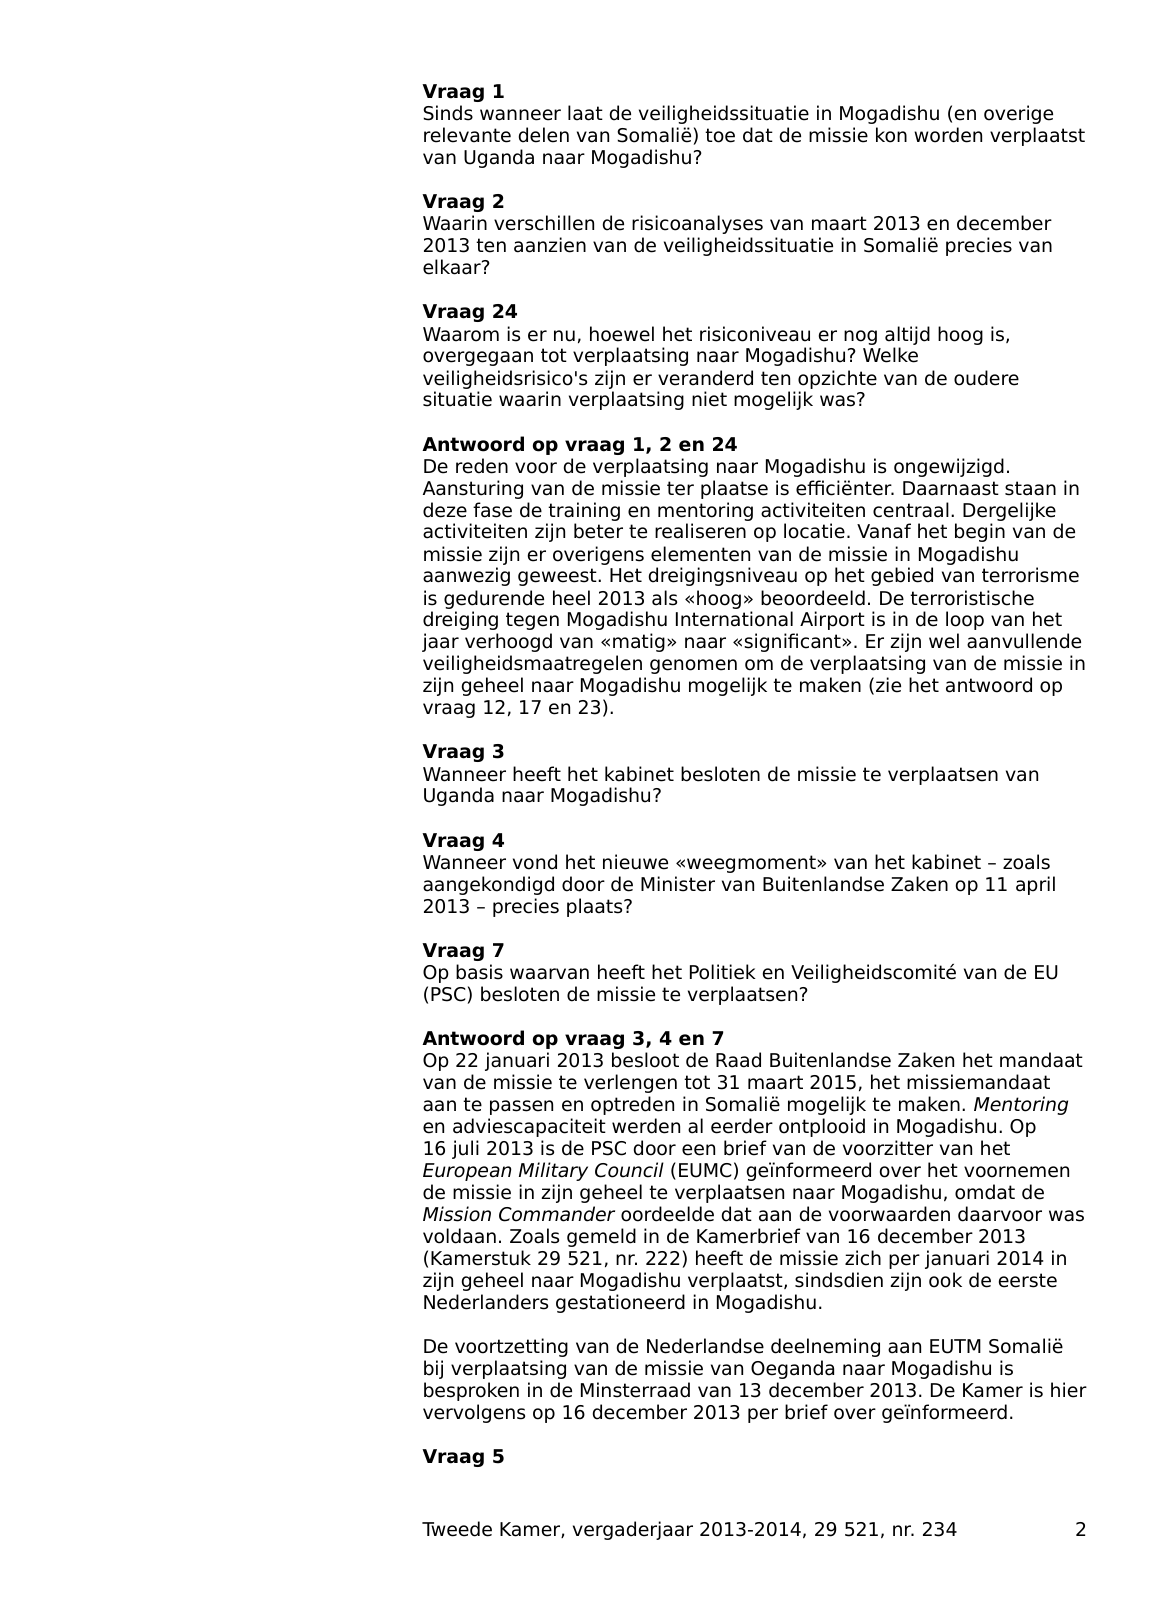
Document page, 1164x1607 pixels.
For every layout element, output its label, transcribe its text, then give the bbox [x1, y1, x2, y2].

text De voortzetting van de Nederlandse deelneming aan EUTM Somalië bij verplaatsing van de missie van Oeganda naar Mogadishu is besproken in de Minsterraad van 13 december 2013. De Kamer is hier vervolgens op 16 december 2013 per brief over geïnformeerd. [422, 1336, 1087, 1424]
text De reden voor de verplaatsing naar Mogadishu is ongewijzigd. Aansturing van de missie ter plaatse is efficiënter. Daarnaast staan in deze fase de training en mentoring activiteiten centraal. Dergelijke activiteiten zijn beter te realiseren op locatie. Vanaf het begin van de missie zijn er overigens elementen van de missie in Mogadishu aanwezig geweest. Het dreigingsniveau op het gebied van terrorisme is gedurende heel 2013 als «hoog» beoordeeld. De terroristische dreiging tegen Mogadishu International Airport is in de loop van het jaar verhoogd van «matig» naar «significant». Er zijn wel aanvullende veiligheidsmaatregelen genomen om de verplaatsing van de missie in zijn geheel naar Mogadishu mogelijk te maken (zie het antwoord op vraag 12, 17 en 23). [422, 456, 1087, 719]
text Vraag 5 [422, 1446, 1087, 1468]
text Antwoord op vraag 1, 2 en 24 [422, 433, 1087, 456]
text Op 22 januari 2013 besloot de Raad Buitenlandse Zaken het mandaat van de missie te verlengen tot 31 maart 2015, het missiemandaat aan te passen en optreden in Somalië mogelijk te maken. Mentoring en adviescapaciteit werden al eerder ontplooid in Mogadishu. Op 16 juli 2013 is de PSC door een brief van de voorzitter van het European Military Council (EUMC) geïnformeerd over het voornemen de missie in zijn geheel te verplaatsen naar Mogadishu, omdat de Mission Commander oordeelde dat aan de voorwaarden daarvoor was voldaan. Zoals gemeld in de Kamerbrief van 16 december 2013 (Kamerstuk 29 521, nr. 222) heeft de missie zich per januari 2014 in zijn geheel naar Mogadishu verplaatst, sindsdien zijn ook de eerste Nederlanders gestationeerd in Mogadishu. [422, 1050, 1087, 1313]
text Vraag 4 [422, 829, 1087, 852]
text Vraag 3 [422, 741, 1087, 763]
text Vraag 7 [422, 940, 1087, 962]
text Vraag 24 [422, 301, 1087, 323]
text Sinds wanneer laat de veiligheidssituatie in Mogadishu (en overige relevante delen van Somalië) toe dat de missie kon worden verplaatst van Uganda naar Mogadishu? [422, 103, 1087, 169]
text Op basis waarvan heeft het Politiek en Veiligheidscomité van de EU (PSC) besloten de missie te verplaatsen? [422, 962, 1087, 1006]
text Vraag 2 [422, 191, 1087, 213]
text Wanneer heeft het kabinet besloten de missie te verplaatsen van Uganda naar Mogadishu? [422, 763, 1087, 807]
text Wanneer vond het nieuwe «weegmoment» van het kabinet – zoals aangekondigd door de Minister van Buitenlandse Zaken op 11 april 2013 – precies plaats? [422, 852, 1087, 917]
text Vraag 1 [422, 81, 1087, 103]
text Waarom is er nu, hoewel het risiconiveau er nog altijd hoog is, overgegaan tot verplaatsing naar Mogadishu? Welke veiligheidsrisico's zijn er veranderd ten opzichte van de oudere situatie waarin verplaatsing niet mogelijk was? [422, 323, 1087, 411]
text Waarin verschillen de risicoanalyses van maart 2013 en december 2013 ten aanzien van de veiligheidssituatie in Somalië precies van elkaar? [422, 213, 1087, 279]
text Antwoord op vraag 3, 4 en 7 [422, 1028, 1087, 1050]
